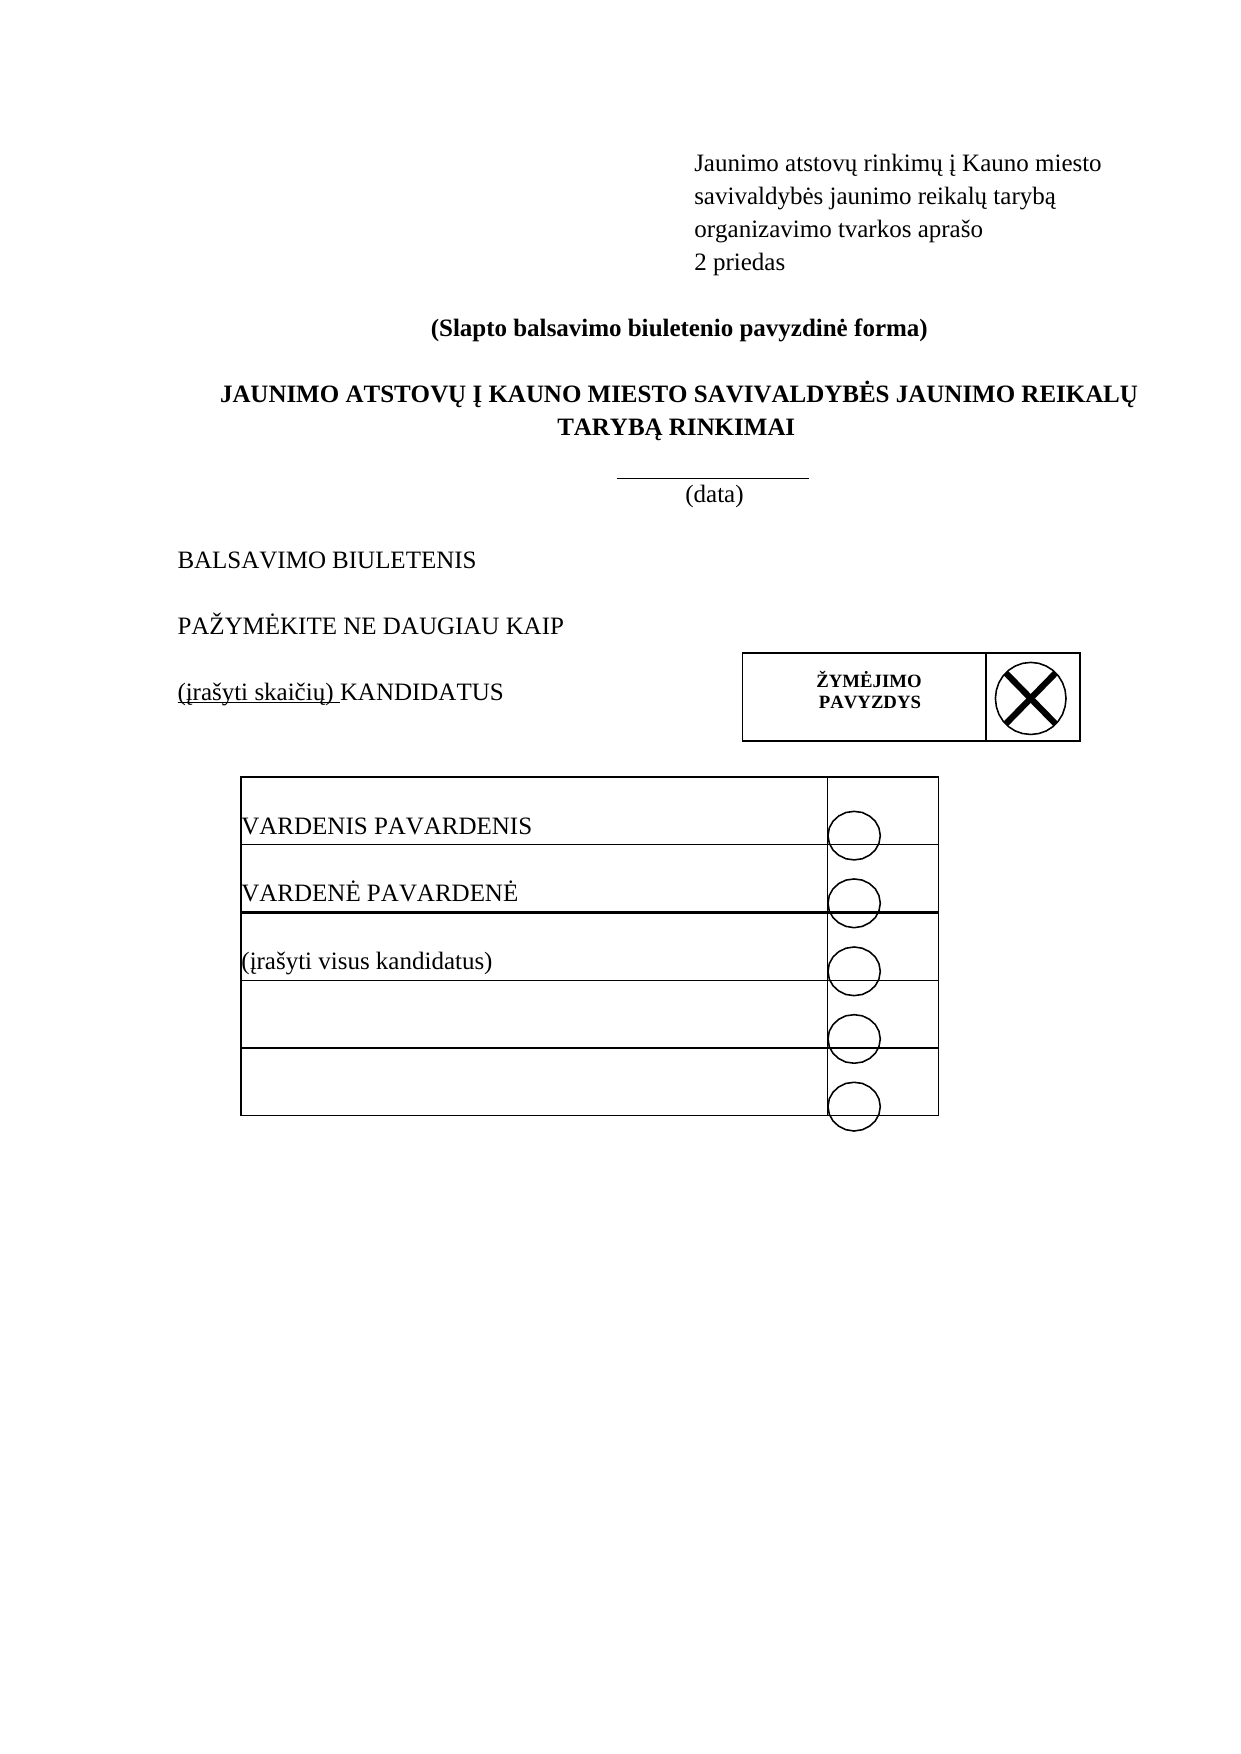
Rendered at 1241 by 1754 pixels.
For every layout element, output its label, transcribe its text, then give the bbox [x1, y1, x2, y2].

table_cell [832, 981, 876, 994]
table_cell [829, 1016, 879, 1047]
table_cell [828, 1049, 938, 1115]
table_cell [829, 1084, 879, 1115]
text PAŽYMĖKITE NE DAUGIAU KAIP [177, 611, 1181, 640]
table_cell [242, 981, 827, 1047]
table_cell [828, 981, 938, 1047]
table_cell (įrašyti visus kandidatus) [242, 914, 827, 979]
table_cell VARDENĖ PAVARDENĖ [242, 845, 827, 911]
text Jaunimo atstovų rinkimų į Kauno miesto savivaldybės jaunimo reikalų tarybą organizavimo tvarkos aprašo [694, 148, 1181, 242]
text (įrašyti skaičių) KANDIDATUS [1081, 677, 1181, 706]
table_cell [829, 880, 879, 911]
table_cell [828, 845, 938, 911]
text (Slapto balsavimo biuletenio pavyzdinė forma) [177, 313, 1181, 342]
table_header (data) [617, 479, 808, 512]
table_cell [242, 1049, 827, 1115]
table_cell [828, 914, 938, 979]
table_cell [833, 1049, 876, 1062]
table_header [828, 778, 938, 844]
table_cell [829, 948, 879, 979]
text (įrašyti skaičių) KANDIDATUS [743, 677, 985, 706]
table_cell [832, 845, 876, 858]
text JAUNIMO ATSTOVŲ Į KAUNO MIESTO SAVIVALDYBĖS JAUNIMO REIKALŲ TARYBĄ RINKIMAI [177, 379, 1181, 441]
text 2 priedas [679, 247, 1181, 276]
table_cell [833, 914, 875, 926]
table_header [829, 813, 879, 844]
text (įrašyti skaičių) KANDIDATUS [177, 677, 742, 706]
table_header VARDENIS PAVARDENIS [242, 778, 827, 844]
text BALSAVIMO BIULETENIS [177, 545, 1181, 574]
